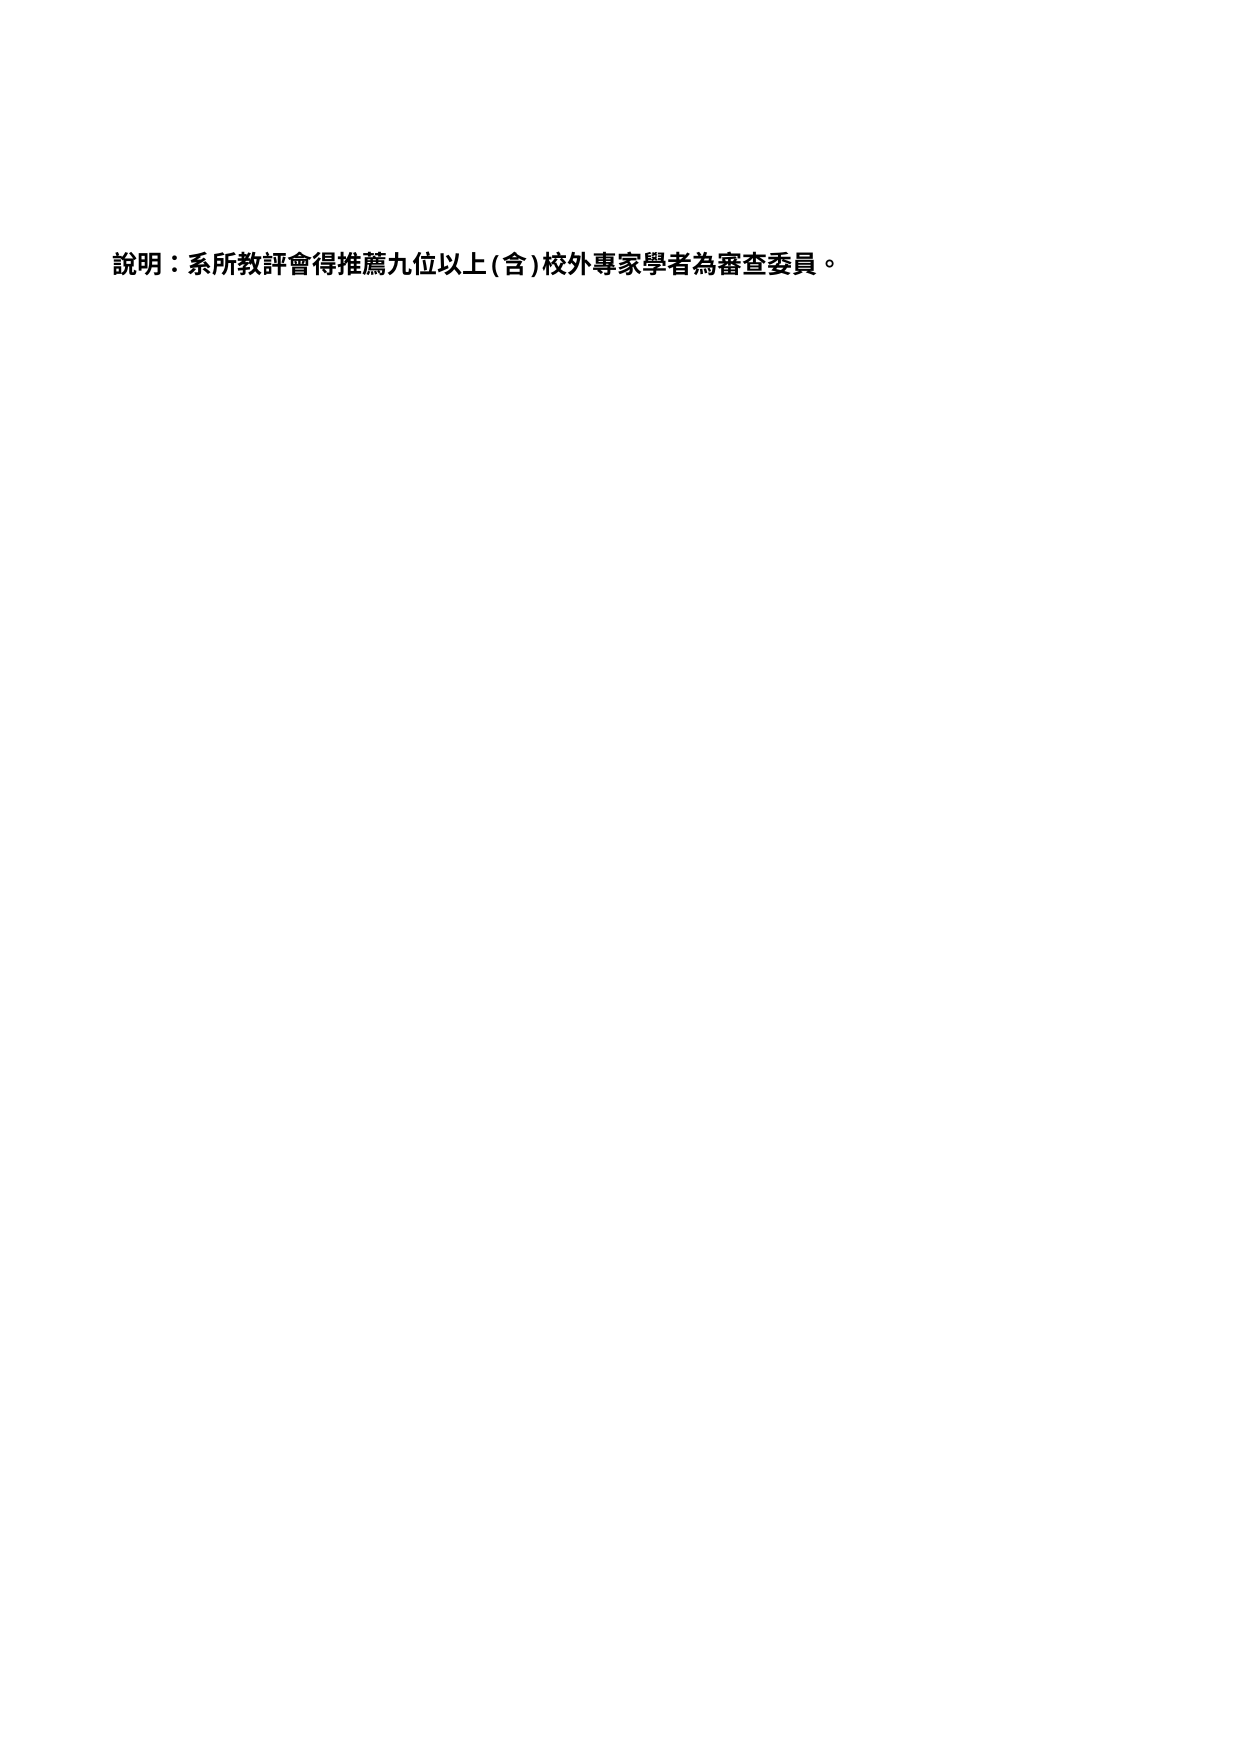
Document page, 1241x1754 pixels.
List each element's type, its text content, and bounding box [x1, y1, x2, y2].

text 說明：系所教評會得推薦九位以上(含)校外專家學者為審查委員。 [112, 221, 1125, 283]
